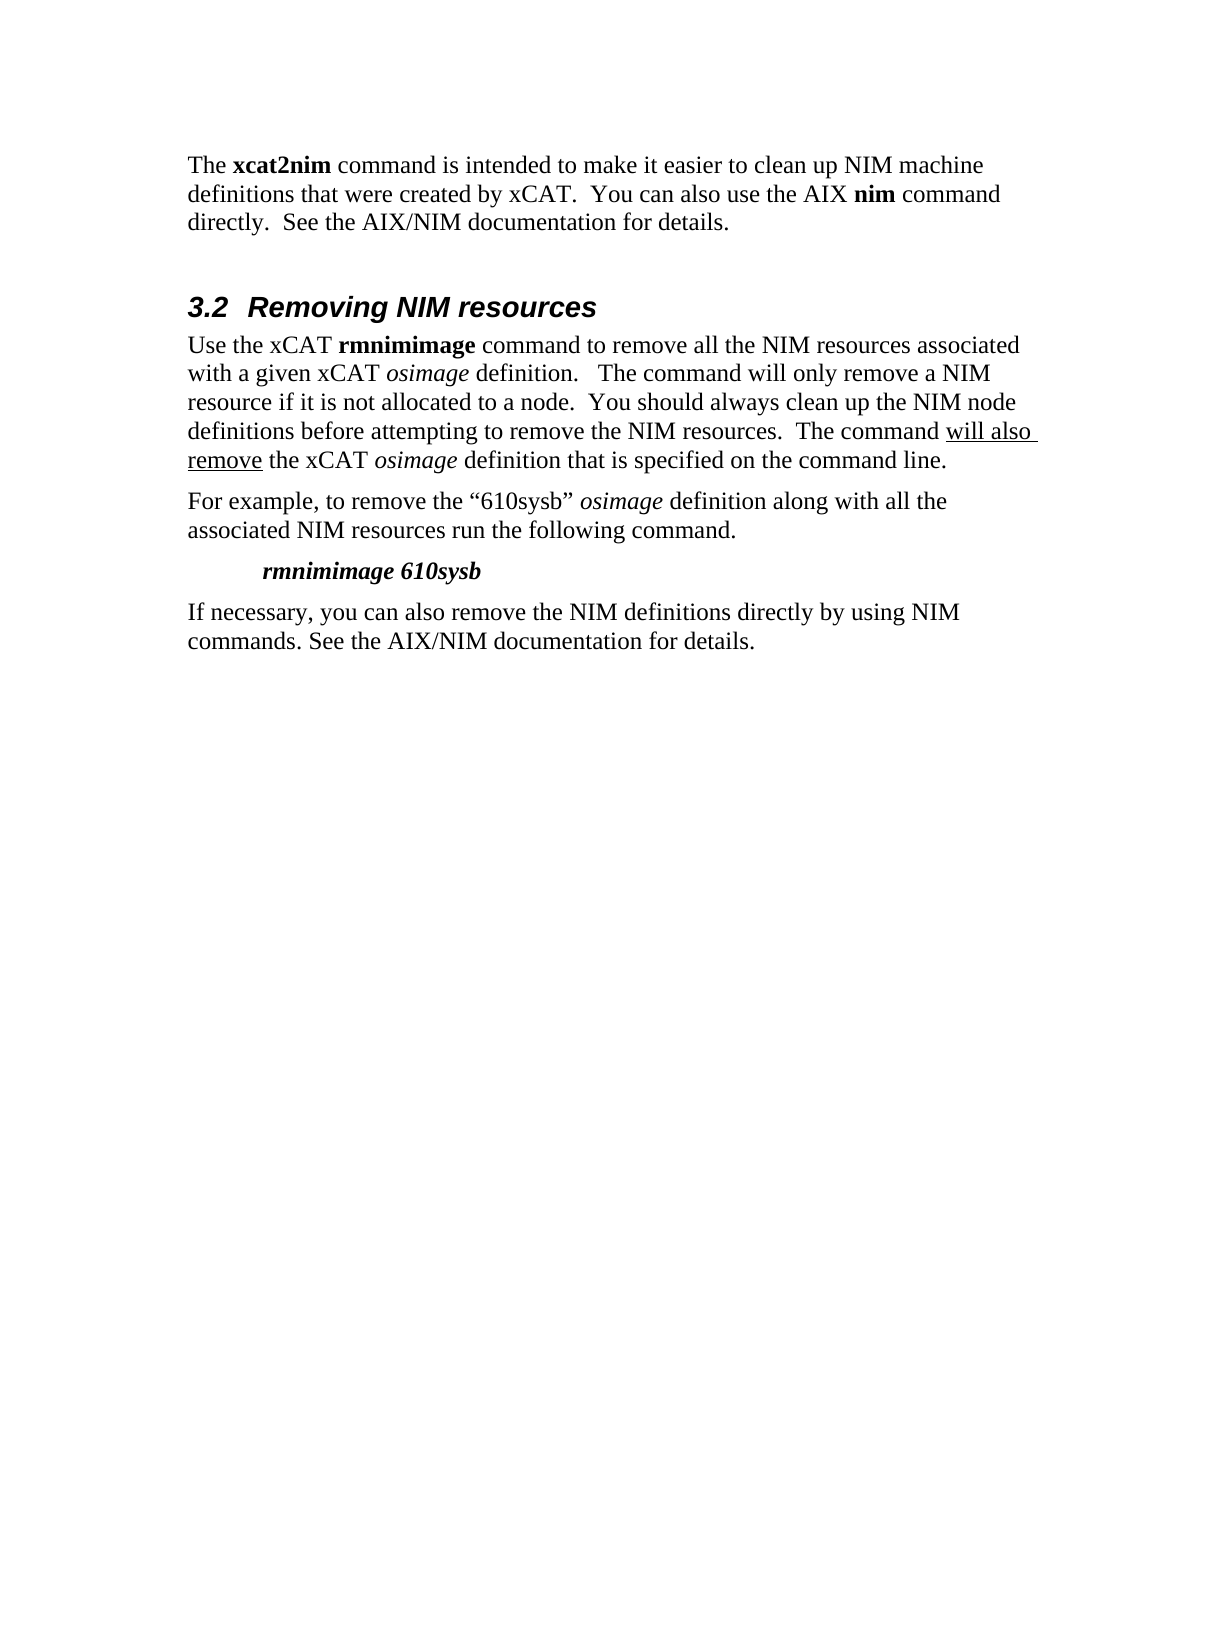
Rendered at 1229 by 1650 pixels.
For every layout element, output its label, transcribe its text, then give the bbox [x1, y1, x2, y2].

text The xcat2nim command is intended to make it easier to clean up NIM machine definitions that were created by xCAT. You can also use the AIX nim command directly. See the AIX/NIM documentation for details. [187, 150, 1041, 236]
text If necessary, you can also remove the NIM definitions directly by using NIM commands. See the AIX/NIM documentation for details. [187, 597, 1041, 655]
text For example, to remove the “610sysb” osimage definition along with all the associated NIM resources run the following command. [187, 486, 1041, 543]
text Use the xCAT rmnimimage command to remove all the NIM resources associated with a given xCAT osimage definition. The command will only remove a NIM resource if it is not allocated to a node. You should always clean up the NIM node definitions before attempting to remove the NIM resources. The command will also remove the xCAT osimage definition that is specified on the command line. [187, 330, 1041, 473]
subtitle Removing NIM resources [187, 290, 1041, 323]
text rmnimimage 610sysb [187, 556, 1041, 585]
